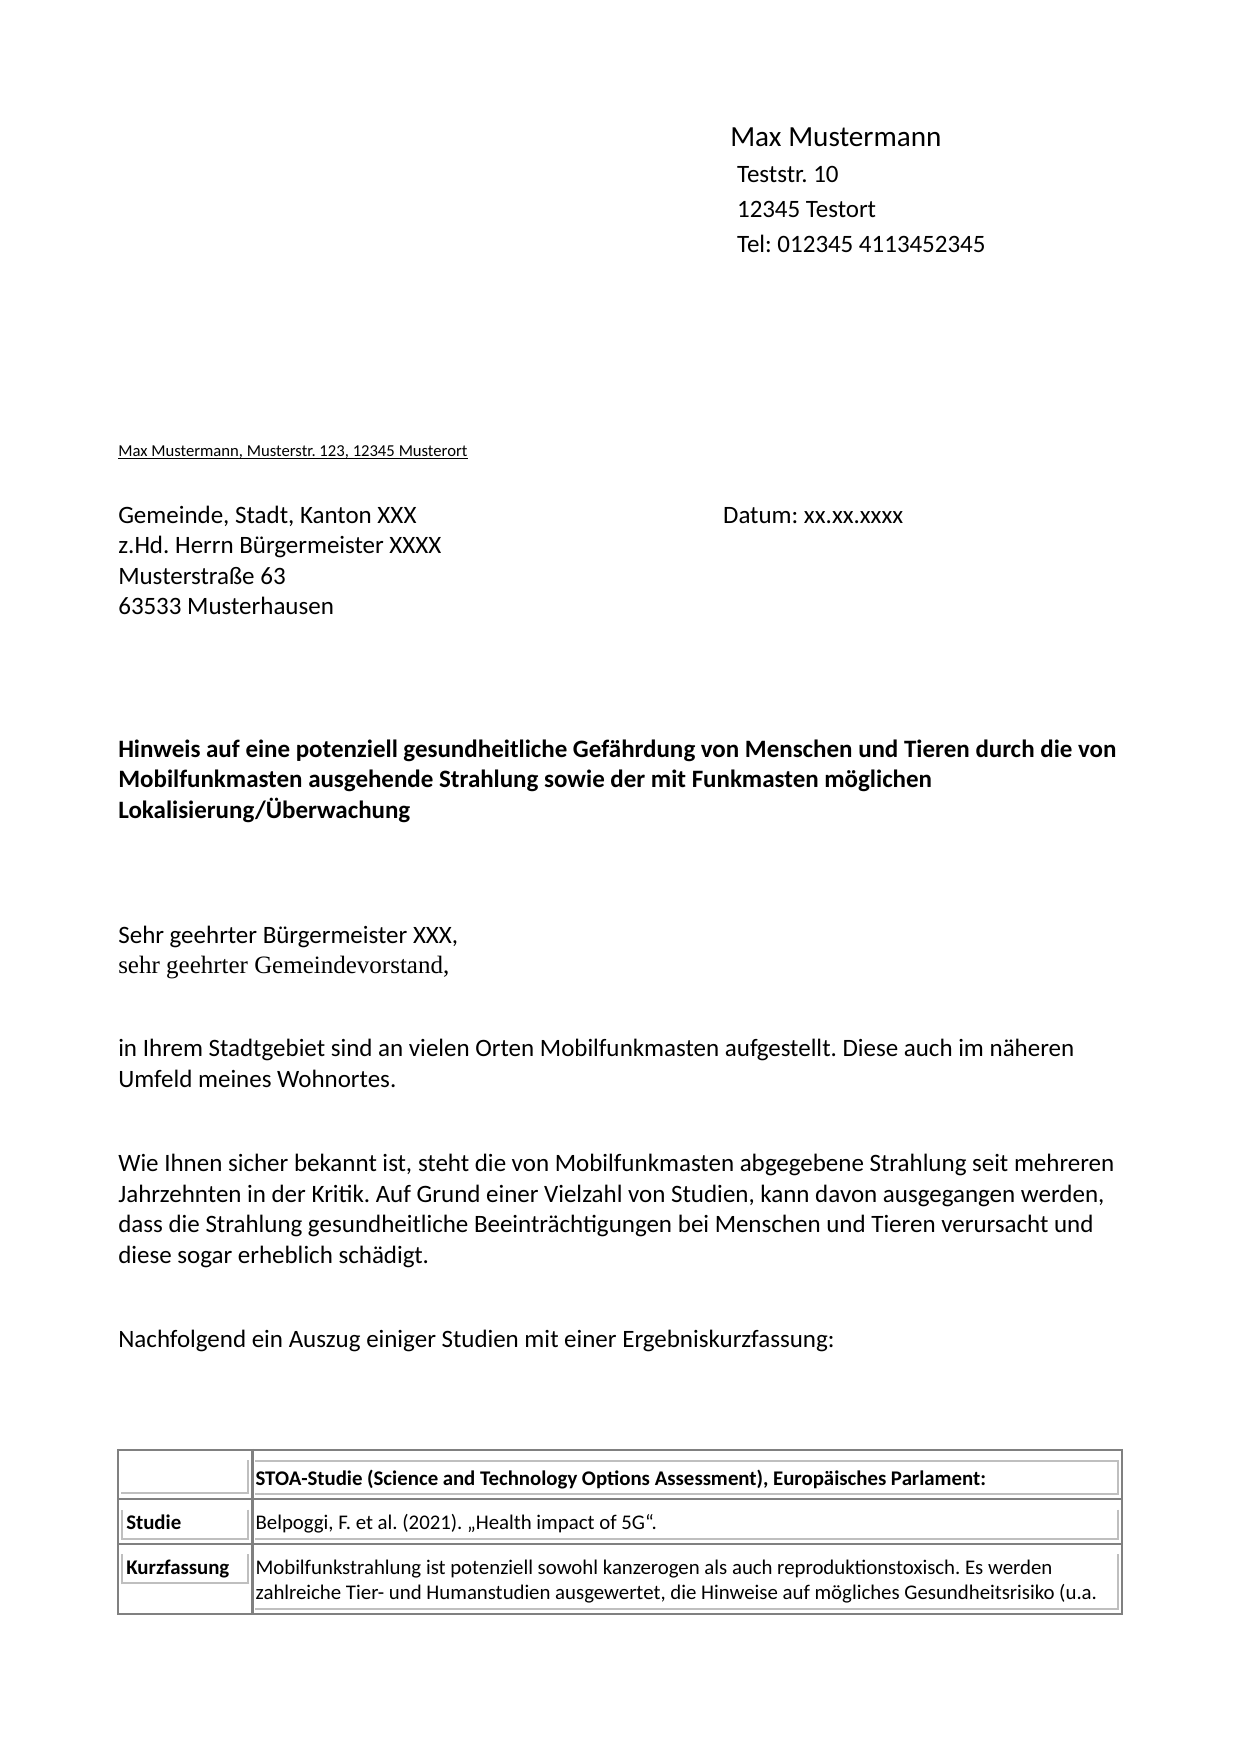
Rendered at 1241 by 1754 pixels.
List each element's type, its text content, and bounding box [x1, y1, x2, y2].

table_header [723, 441, 1095, 499]
text Hinweis auf eine potenziell gesundheitliche Gefährdung von Menschen und Tieren durch die von Mobilfunkmasten ausgehende Strahlung sowie der mit Funkmasten möglichen Lokalisierung/Überwachung [118, 733, 1122, 824]
table_cell Kurzfassung [119, 1545, 251, 1613]
table_header Max Mustermann, Musterstr. 123, 12345 Musterort [118, 441, 723, 499]
table_header [119, 1451, 251, 1498]
text Sehr geehrter Bürgermeister XXX, sehr geehrter Gemeindevorstand, [118, 919, 1122, 979]
table_header STOA-Studie (Science and Technology Options Assessment), Europäisches Parlament: [254, 1451, 1121, 1498]
text Wie Ihnen sicher bekannt ist, steht die von Mobilfunkmasten abgegebene Strahlung seit mehreren Jahrzehnten in der Kritik. Auf Grund einer Vielzahl von Studien, kann davon ausgegangen werden, dass die Strahlung gesundheitliche Beeinträchtigungen bei Menschen und Tieren verursacht und diese sogar erheblich schädigt. [118, 1147, 1122, 1269]
text Max Mustermann Teststr. 10 12345 Testort Tel: 012345 4113452345 [118, 118, 1122, 259]
table_cell Belpoggi, F. et al. (2021). „Health impact of 5G“. [254, 1500, 1121, 1543]
table_cell Mobilfunkstrahlung ist potenziell sowohl kanzerogen als auch reproduktionstoxisch. Es werden zahlreiche Tier- und Humanstudien ausgewertet, die Hinweise auf mögliches Gesundheitsrisiko (u.a. [254, 1545, 1121, 1613]
text in Ihrem Stadtgebiet sind an vielen Orten Mobilfunkmasten aufgestellt. Diese auch im näheren Umfeld meines Wohnortes. [118, 1033, 1122, 1094]
table_cell Studie [119, 1500, 251, 1543]
text Nachfolgend ein Auszug einiger Studien mit einer Ergebniskurzfassung: [118, 1323, 1122, 1354]
table_cell Gemeinde, Stadt, Kanton XXX z.Hd. Herrn Bürgermeister XXXX Musterstraße 63 63533 Musterhausen [118, 499, 723, 651]
table_cell Datum: xx.xx.xxxx [723, 499, 1095, 651]
